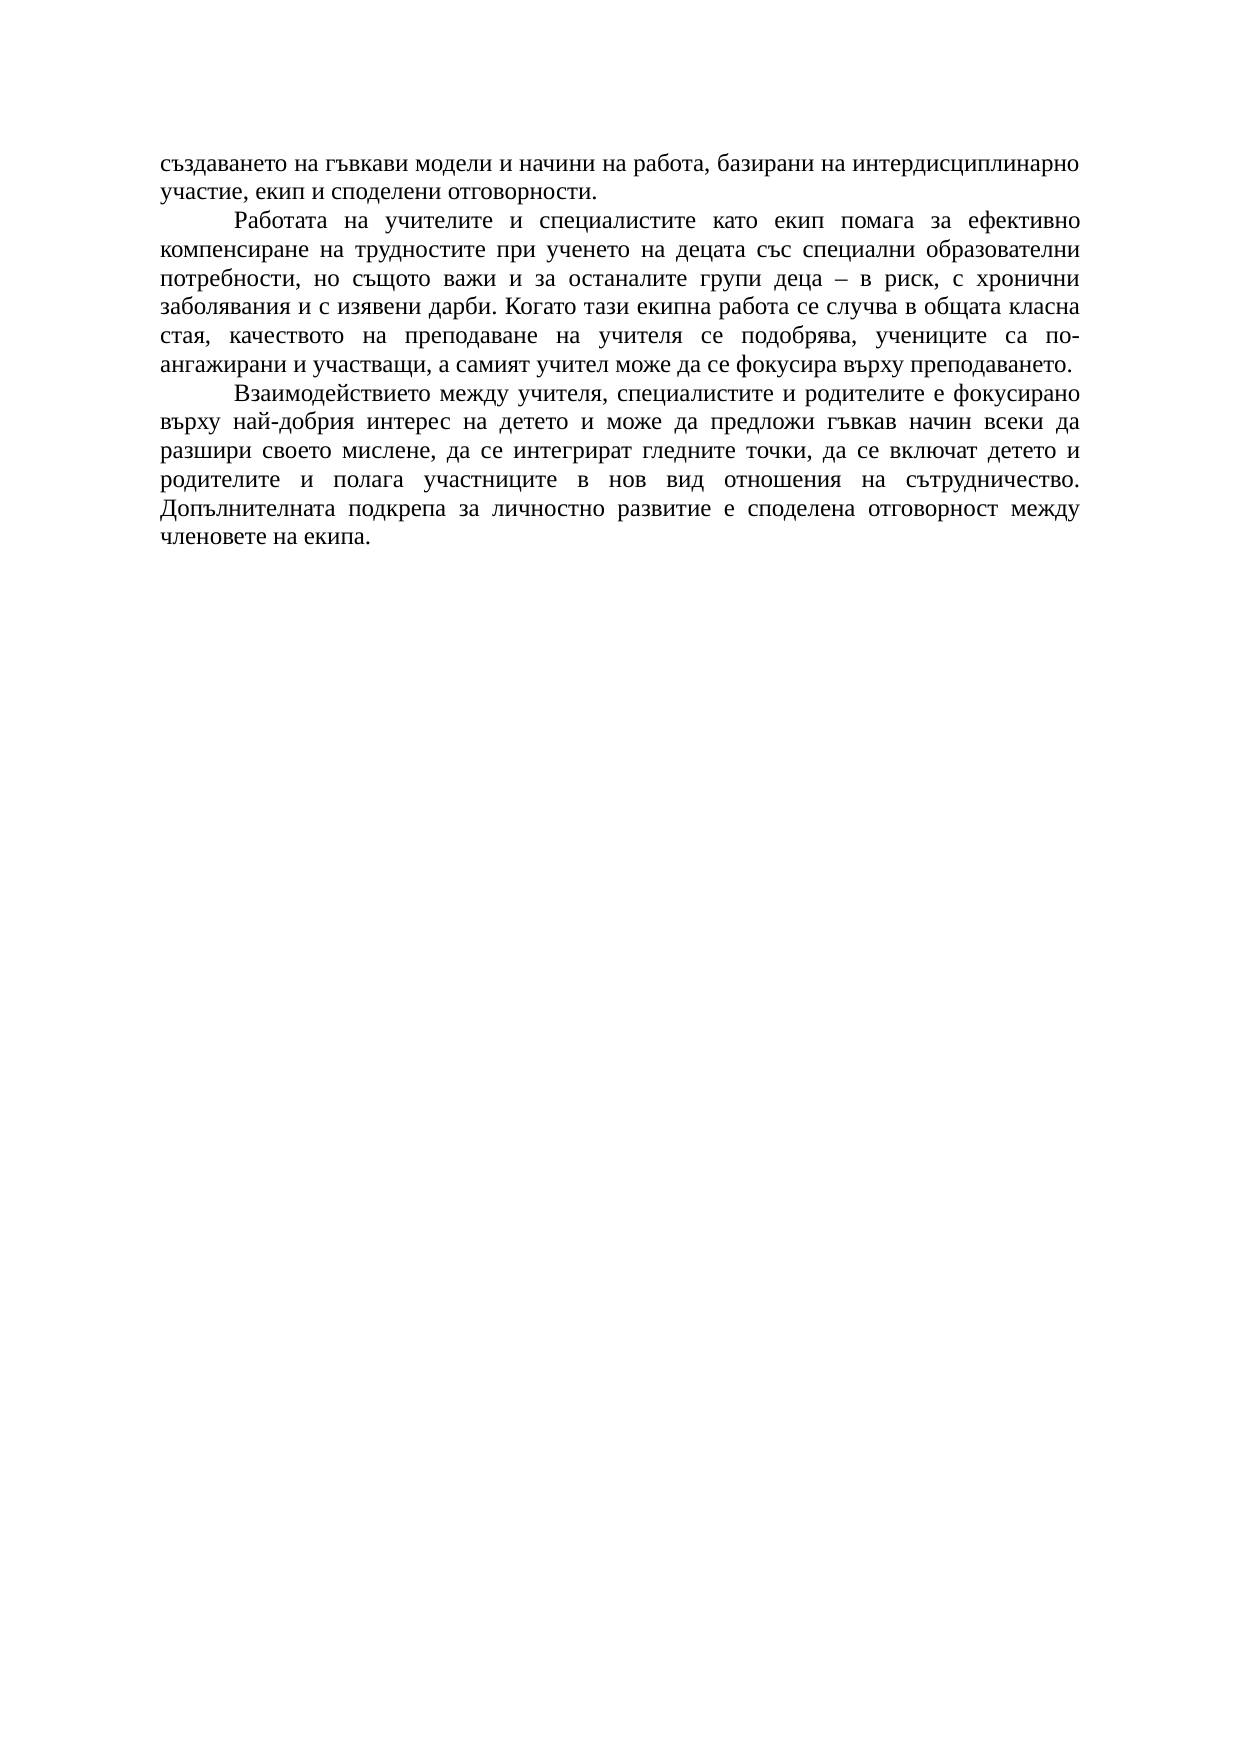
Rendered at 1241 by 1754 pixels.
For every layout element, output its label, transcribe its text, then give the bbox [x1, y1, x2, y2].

text създаването на гъвкави модели и начини на работа, базирани на интердисциплинарно участие, екип и споделени отговорности. [160, 148, 1081, 205]
text Взаимодействието между учителя, специалистите и родителите е фокусирано върху най-добрия интерес на детето и може да предложи гъвкав начин всеки да разшири своето мислене, да се интегрират гледните точки, да се включат детето и родителите и полага участниците в нов вид отношения на сътрудничество. Допълнителната подкрепа за личностно развитие е споделена отговорност между членовете на екипа. [160, 378, 1081, 550]
text Работата на учителите и специалистите като екип помага за ефективно компенсиране на трудностите при ученето на децата със специални образователни потребности, но същото важи и за останалите групи деца – в риск, с хронични заболявания и с изявени дарби. Когато тази екипна работа се случва в общата класна стая, качеството на преподаване на учителя се подобрява, учениците са по- ангажирани и участващи, а самият учител може да се фокусира върху преподаването. [160, 205, 1081, 378]
